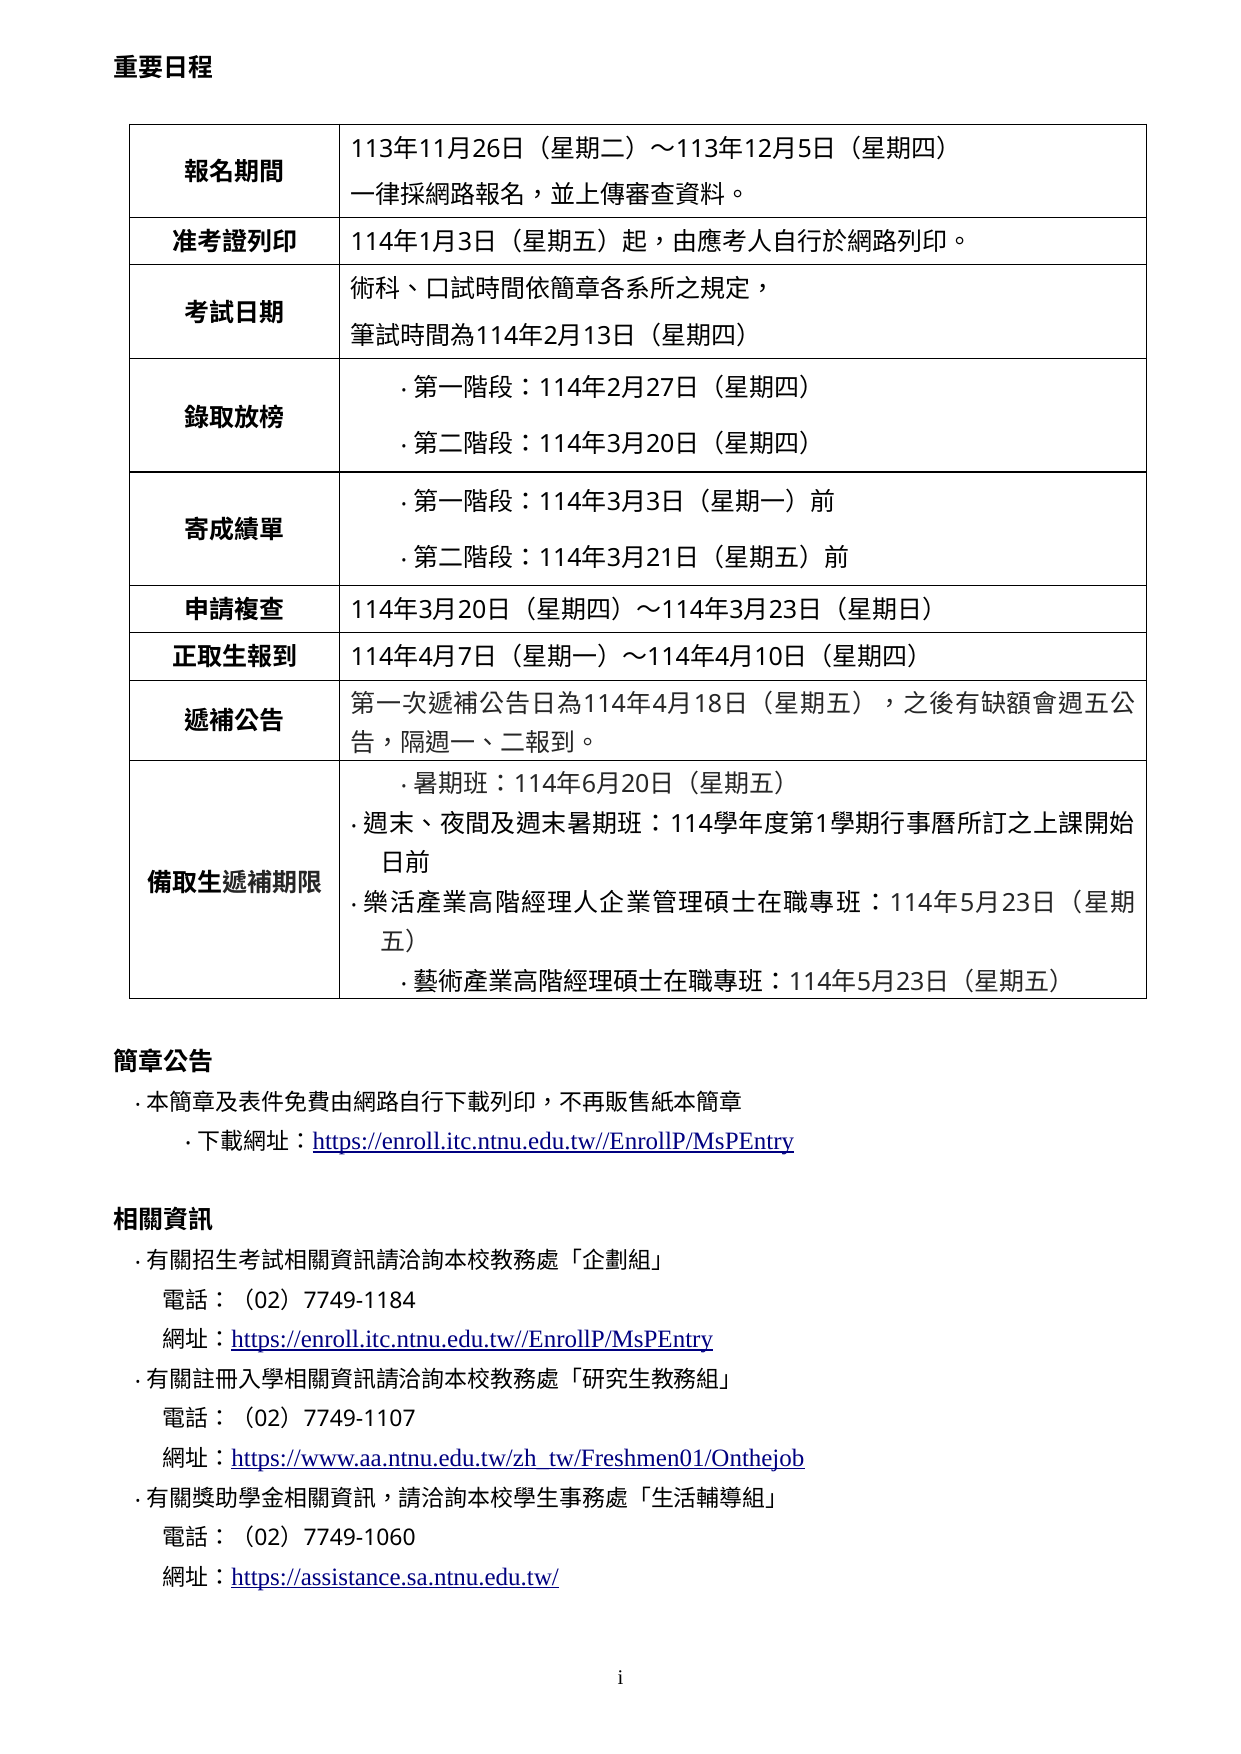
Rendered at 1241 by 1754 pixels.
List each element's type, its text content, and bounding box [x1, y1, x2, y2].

list 下載網址：https://enroll.itc.ntnu.edu.tw//EnrollP/MsPEntry [184, 1118, 1152, 1158]
list 有關招生考試相關資訊請洽詢本校教務處「企劃組」 [134, 1237, 1152, 1276]
table_cell 114年3月20日（星期四）～114年3月23日（星期日） [340, 586, 1146, 632]
table_cell 申請複查 [130, 586, 339, 632]
table_cell 准考證列印 [130, 218, 339, 264]
list 有關註冊入學相關資訊請洽詢本校教務處「研究生教務組」 [134, 1356, 1152, 1395]
text 電話：（02）7749-1107 [89, 1395, 1152, 1435]
table_cell 備取生遞補期限 [130, 761, 339, 998]
text 簡章公告 [89, 1039, 1152, 1078]
list 有關獎助學金相關資訊，請洽詢本校學生事務處「生活輔導組」 [134, 1474, 1152, 1514]
table_cell 暑期班：114年6月20日（星期五） 週末、夜間及週末暑期班：114學年度第1學期行事曆所訂之上課開始日前 樂活產業高階經理人企業管理碩士在職專班：114年5月23日（星期五） 藝術產業高階經理碩士在職專班：114年5月23日（星期五） [340, 761, 1146, 998]
text 電話：（02）7749-1060 [133, 1514, 1152, 1553]
text 網址：https://enroll.itc.ntnu.edu.tw//EnrollP/MsPEntry [89, 1316, 1152, 1356]
table_cell 錄取放榜 [130, 359, 339, 471]
table_cell 遞補公告 [130, 681, 339, 760]
text 網址：https://assistance.sa.ntnu.edu.tw/ [133, 1553, 1152, 1593]
table_cell 寄成績單 [130, 473, 339, 585]
table_header 113年11月26日（星期二）～113年12月5日（星期四） 一律採網路報名，並上傳審查資料。 [340, 125, 1146, 217]
table_cell 第一階段：114年3月3日（星期一）前 第二階段：114年3月21日（星期五）前 [340, 473, 1146, 585]
table_cell 第一次遞補公告日為114年4月18日（星期五），之後有缺額會週五公告，隔週一、二報到。 [340, 681, 1146, 760]
text 網址：https://www.aa.ntnu.edu.tw/zh_tw/Freshmen01/Onthejob [89, 1435, 1152, 1474]
text 重要日程 [89, 44, 1152, 84]
table_cell 114年1月3日（星期五）起，由應考人自行於網路列印。 [340, 218, 1146, 264]
table_cell 術科、口試時間依簡章各系所之規定， 筆試時間為114年2月13日（星期四） [340, 265, 1146, 358]
text 相關資訊 [89, 1197, 1152, 1237]
table_cell 考試日期 [130, 265, 339, 358]
text 電話：（02）7749-1184 [89, 1276, 1152, 1316]
table_cell 114年4月7日（星期一）～114年4月10日（星期四） [340, 633, 1146, 679]
table_header 報名期間 [130, 125, 339, 217]
table_cell 正取生報到 [130, 633, 339, 679]
list 本簡章及表件免費由網路自行下載列印，不再販售紙本簡章 [134, 1078, 1152, 1118]
table_cell 第一階段：114年2月27日（星期四） 第二階段：114年3月20日（星期四） [340, 359, 1146, 471]
